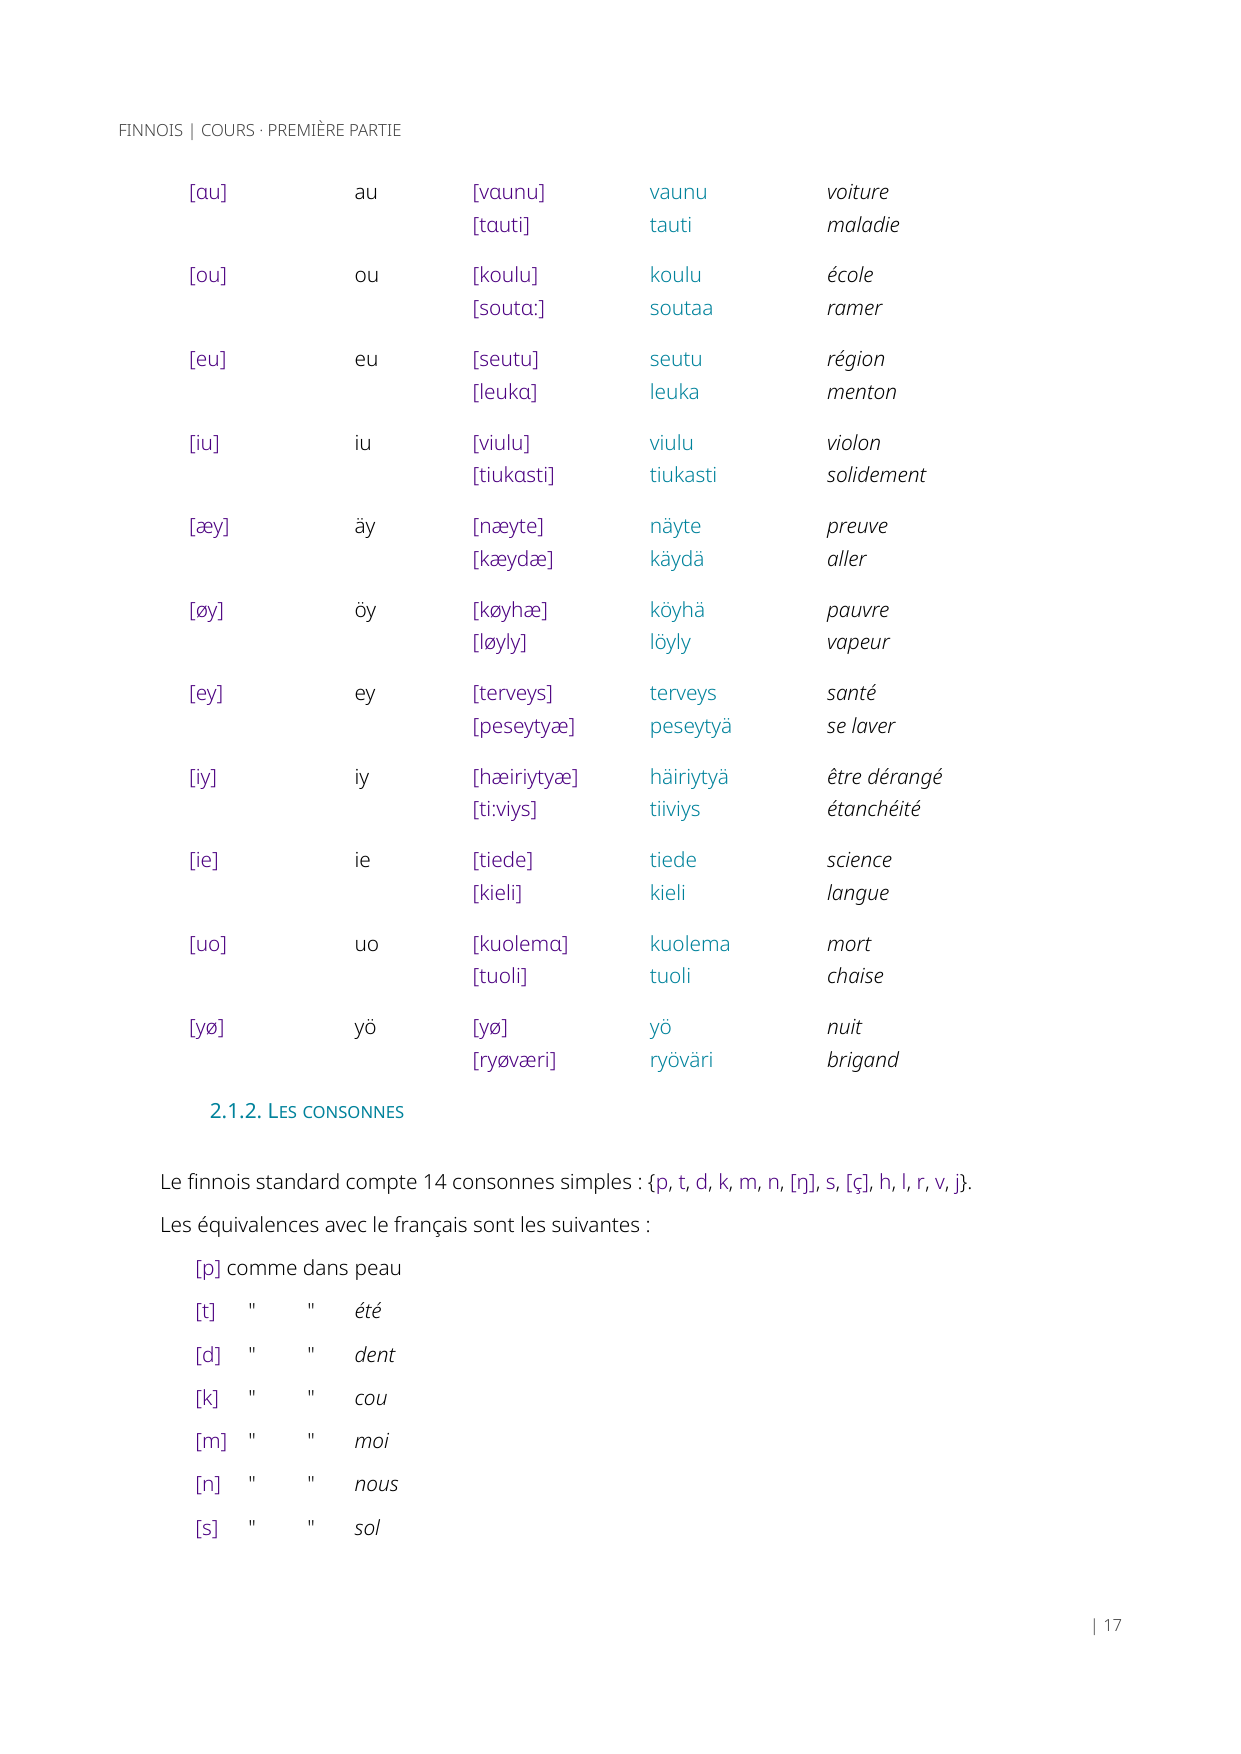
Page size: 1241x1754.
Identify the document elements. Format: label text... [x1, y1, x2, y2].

text [øy] öy [køyhæ] köyhä pauvre [189, 595, 1122, 623]
text [t] " " été [153, 1297, 1122, 1325]
text Les équivalences avec le français sont les suivantes : [118, 1210, 1122, 1238]
text [ɑu] au [vɑunu] vaunu voiture [189, 177, 1122, 206]
text [d] " " dent [153, 1340, 1122, 1368]
text [k] " " cou [153, 1383, 1122, 1411]
text [eu] eu [seutu] seutu région [189, 344, 1122, 373]
text [peseytyæ] peseytyä se laver [189, 711, 1122, 739]
text [kieli] kieli langue [189, 878, 1122, 906]
text [leukɑ] leuka menton [189, 377, 1122, 405]
text [løyly] löyly vapeur [189, 627, 1122, 656]
text [kæydæ] käydä aller [189, 544, 1122, 572]
text [tiukɑsti] tiukasti solidement [189, 460, 1122, 489]
text [iy] iy [hæiriytyæ] häiriytyä être dérangé [189, 762, 1122, 790]
text [ryøværi] ryöväri brigand [189, 1045, 1122, 1073]
text [ou] ou [koulu] koulu école [189, 261, 1122, 289]
text [yø] yö [yø] yö nuit [189, 1012, 1122, 1041]
text [n] " " nous [153, 1469, 1122, 1498]
text [æy] äy [næyte] näyte preuve [189, 511, 1122, 540]
text [soutɑ:] soutaa ramer [189, 293, 1122, 322]
text [ti:viys] tiiviys étanchéité [189, 794, 1122, 823]
text [uo] uo [kuolemɑ] kuolema mort [189, 929, 1122, 957]
text [iu] iu [viulu] viulu violon [189, 428, 1122, 456]
text [ey] ey [terveys] terveys santé [189, 678, 1122, 707]
text Le finnois standard compte 14 consonnes simples : {p, t, d, k, m, n, [ŋ], s, [ç], h, l, r, v, j}. [118, 1167, 1122, 1195]
text [tuoli] tuoli chaise [189, 962, 1122, 990]
text [m] " " moi [153, 1426, 1122, 1455]
subtitle Les consonnes [207, 1093, 1078, 1127]
text [tɑuti] tauti maladie [189, 210, 1122, 238]
text [ie] ie [tiede] tiede science [189, 845, 1122, 874]
text [s] " " sol [153, 1513, 1122, 1541]
text [p] comme dans peau [153, 1253, 1122, 1282]
